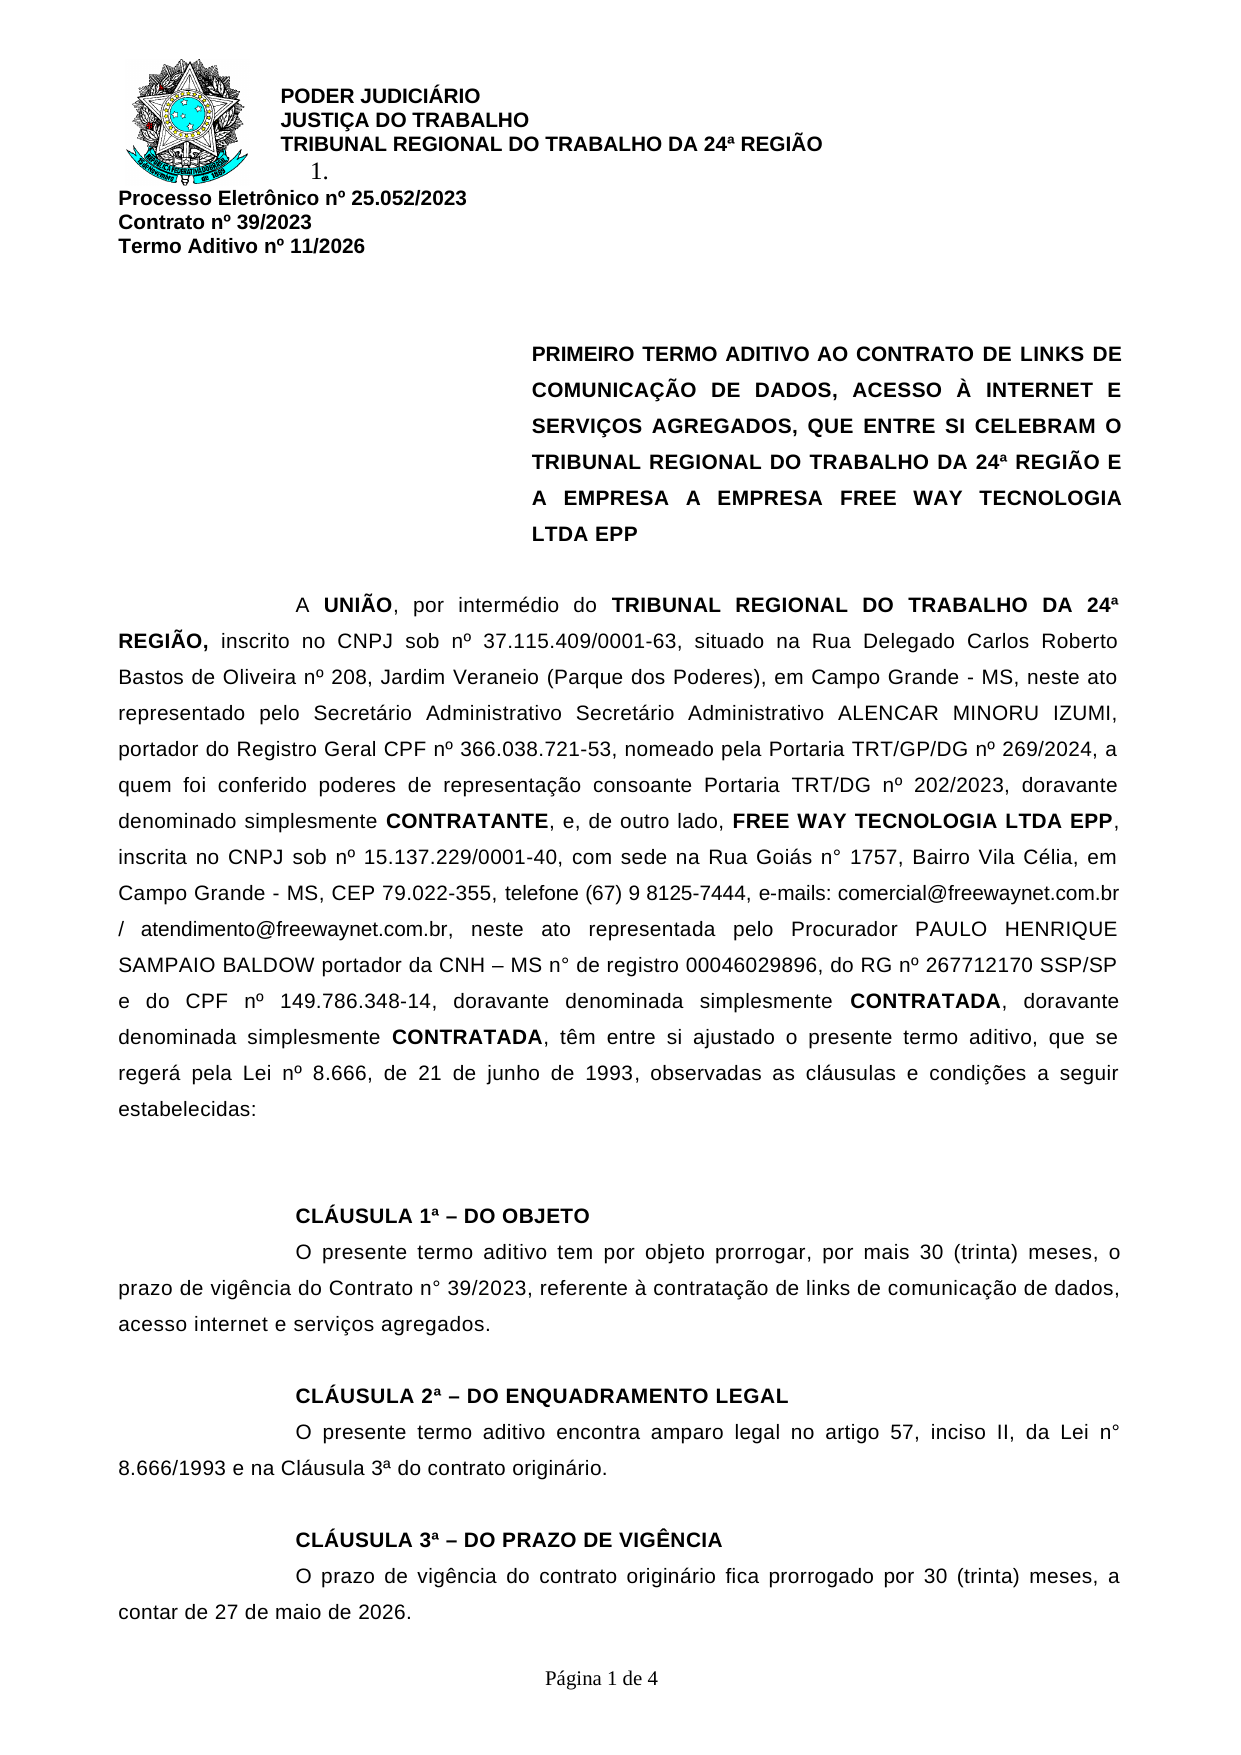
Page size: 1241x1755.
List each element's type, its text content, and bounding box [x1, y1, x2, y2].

text CLÁUSULA 2ª – DO ENQUADRAMENTO LEGAL [118, 1384, 1119, 1408]
text O prazo de vigência do contrato originário fica prorrogado por 30 (trinta) meses, a contar de 27 de maio de 2026. [118, 1564, 1122, 1623]
text O presente termo aditivo tem por objeto prorrogar, por mais 30 (trinta) meses, o prazo de vigência do Contrato n° 39/2023, referente à contratação de links de comunicação de dados, acesso internet e serviços agregados. [118, 1240, 1122, 1336]
text O presente termo aditivo encontra amparo legal no artigo 57, inciso II, da Lei n° 8.666/1993 e na Cláusula 3ª do contrato originário. [118, 1420, 1122, 1480]
text CLÁUSULA 1ª – DO OBJETO [118, 1204, 1122, 1228]
text CLÁUSULA 3ª – DO PRAZO DE VIGÊNCIA [118, 1528, 1122, 1552]
text PRIMEIRO TERMO ADITIVO AO CONTRATO DE LINKS DE COMUNICAÇÃO DE DADOS, ACESSO À INTERNET E SERVIÇOS AGREGADOS, QUE ENTRE SI CELEBRAM O TRIBUNAL REGIONAL DO TRABALHO DA 24ª REGIÃO E A EMPRESA A EMPRESA FREE WAY TECNOLOGIA LTDA EPP [532, 342, 1122, 545]
text A UNIÃO, por intermédio do TRIBUNAL REGIONAL DO TRABALHO DA 24ª REGIÃO, inscrito no CNPJ sob nº 37.115.409/0001-63, situado na Rua Delegado Carlos Roberto Bastos de Oliveira nº 208, Jardim Veraneio (Parque dos Poderes), em Campo Grande - MS, neste ato representado pelo Secretário Administrativo Secretário Administrativo ALENCAR MINORU IZUMI, portador do Registro Geral CPF nº 366.038.721-53, nomeado pela Portaria TRT/GP/DG nº 269/2024, a quem foi conferido poderes de representação consoante Portaria TRT/DG nº 202/2023, doravante denominado simplesmente CONTRATANTE, e, de outro lado, FREE WAY TECNOLOGIA LTDA EPP, inscrita no CNPJ sob nº 15.137.229/0001-40, com sede na Rua Goiás n° 1757, Bairro Vila Célia, em Campo Grande - MS, CEP 79.022-355, telefone (67) 9 8125-7444, e-mails: comercial@freewaynet.com.br / atendimento@freewaynet.com.br, neste ato representada pelo Procurador PAULO HENRIQUE SAMPAIO BALDOW portador da CNH – MS n° de registro 00046029896, do RG nº 267712170 SSP/SP e do CPF nº 149.786.348-14, doravante denominada simplesmente CONTRATADA, doravante denominada simplesmente CONTRATADA, têm entre si ajustado o presente termo aditivo, que se regerá pela Lei nº 8.666, de 21 de junho de 1993, observadas as cláusulas e condições a seguir estabelecidas: [118, 593, 1119, 1120]
